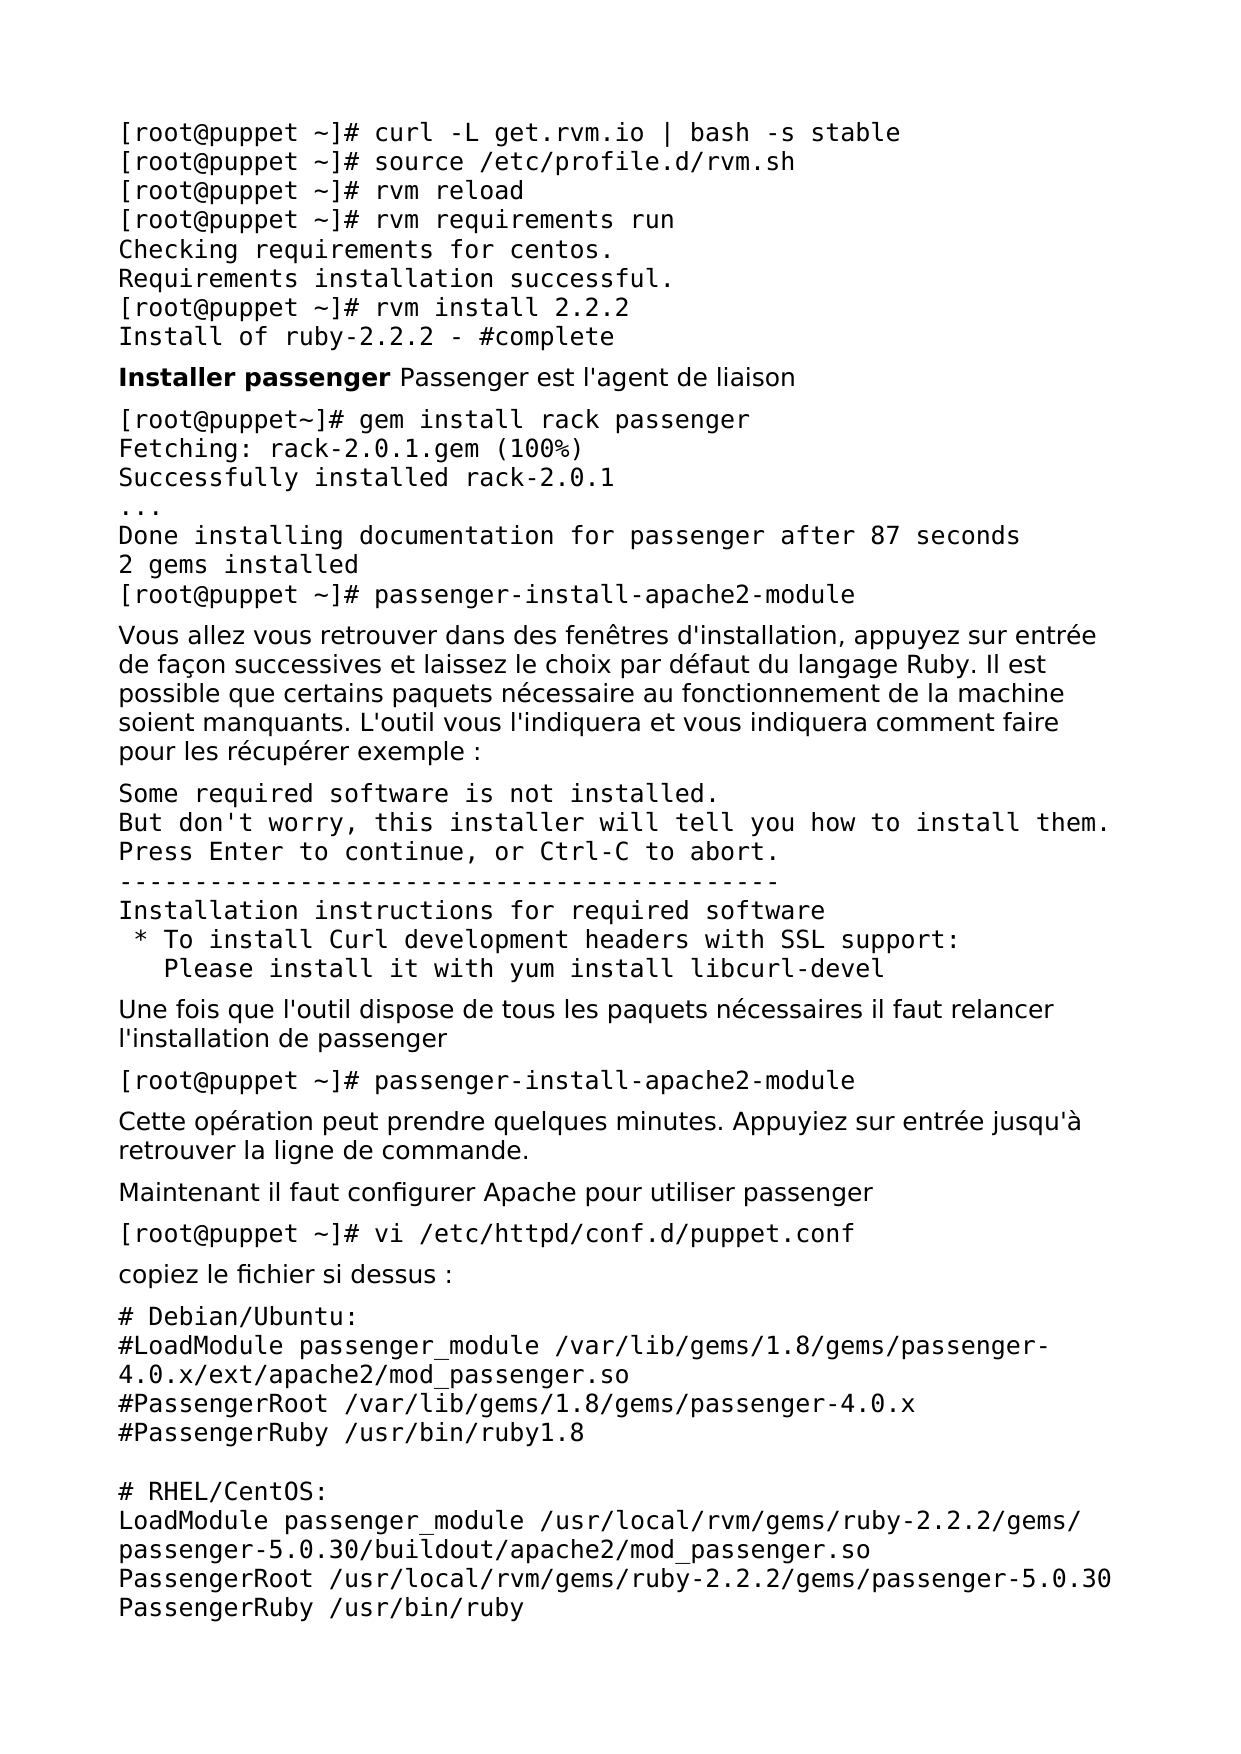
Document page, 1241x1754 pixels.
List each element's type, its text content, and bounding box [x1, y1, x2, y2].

text copiez le fichier si dessus : [118, 1260, 1122, 1289]
text [root@puppet ~]# vi /etc/httpd/conf.d/puppet.conf [118, 1219, 1122, 1248]
text Cette opération peut prendre quelques minutes. Appuyiez sur entrée jusqu'à retrouver la ligne de commande. [118, 1107, 1122, 1165]
text Some required software is not installed. But don't worry, this installer will tell you how to install them. Press Enter to continue, or Ctrl-C to abort. -------------------------------------------- Installation instructions for required software * To install Curl development headers with SSL support: Please install it with yum install libcurl-devel [118, 779, 1122, 983]
text [root@puppet~]# gem install rack passenger Fetching: rack-2.0.1.gem (100%) Successfully installed rack-2.0.1 ... Done installing documentation for passenger after 87 seconds 2 gems installed [root@puppet ~]# passenger-install-apache2-module [118, 405, 1122, 609]
text [root@puppet ~]# passenger-install-apache2-module [118, 1066, 1122, 1095]
text Une fois que l'outil dispose de tous les paquets nécessaires il faut relancer l'installation de passenger [118, 995, 1122, 1053]
text - [root@puppet ~]# curl -L get.rvm.io | bash -s stable [root@puppet ~]# source /etc/profile.d/rvm.sh [root@puppet ~]# rvm reload [root@puppet ~]# rvm requirements run Checking requirements for centos. Requirements installation successful. [root@puppet ~]# rvm install 2.2.2 Install of ruby-2.2.2 - #complete [118, 118, 1122, 351]
text Vous allez vous retrouver dans des fenêtres d'installation, appuyez sur entrée de façon successives et laissez le choix par défaut du langage Ruby. Il est possible que certains paquets nécessaire au fonctionnement de la machine soient manquants. L'outil vous l'indiquera et vous indiquera comment faire pour les récupérer exemple : [118, 621, 1122, 767]
text # Debian/Ubuntu: #LoadModule passenger_module /var/lib/gems/1.8/gems/passenger-4.0.x/ext/apache2/mod_passenger.so #PassengerRoot /var/lib/gems/1.8/gems/passenger-4.0.x #PassengerRuby /usr/bin/ruby1.8 # RHEL/CentOS: LoadModule passenger_module /​usr/​local/​rvm/​gems/​ruby-2.2.2/​gems/​passenger-5.0.30/​buildout/​apache2/​mod_passenger.so PassengerRoot /​usr/​local/​rvm/​gems/​ruby-2.2.2/​gems/​passenger-5.0.30 PassengerRuby /usr/bin/ruby [118, 1302, 1122, 1623]
text Installer passenger Passenger est l'agent de liaison [118, 363, 1122, 392]
text Maintenant il faut configurer Apache pour utiliser passenger [118, 1178, 1122, 1207]
